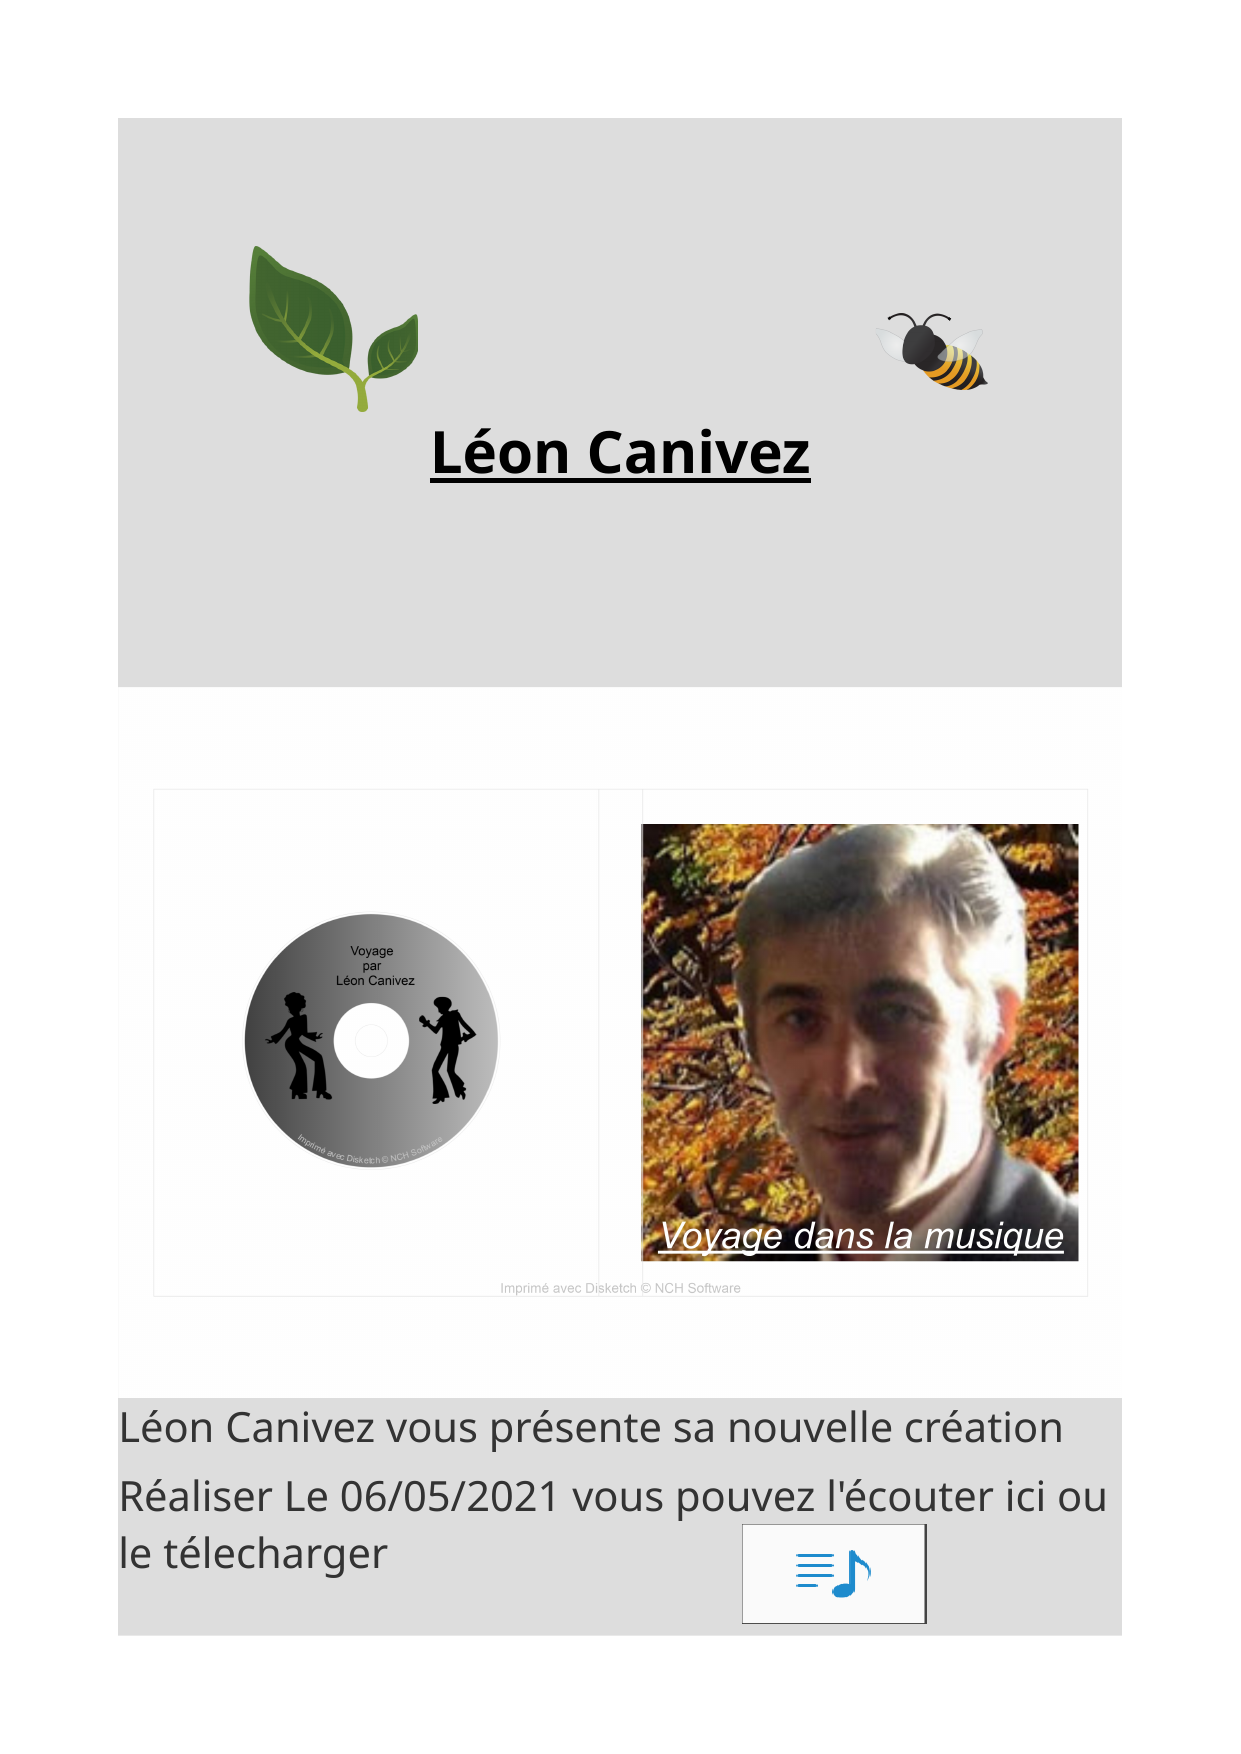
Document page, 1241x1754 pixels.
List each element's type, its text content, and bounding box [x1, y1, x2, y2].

picture [249, 246, 418, 412]
text Léon Canivez vous présente sa nouvelle création [118, 1398, 1122, 1454]
picture [875, 313, 988, 390]
picture [118, 687, 1123, 1398]
subtitle Léon Canivez [118, 258, 1122, 491]
text Réaliser Le 06/05/2021 vous pouvez l'écouter ici ou le télecharger [118, 1467, 1122, 1580]
